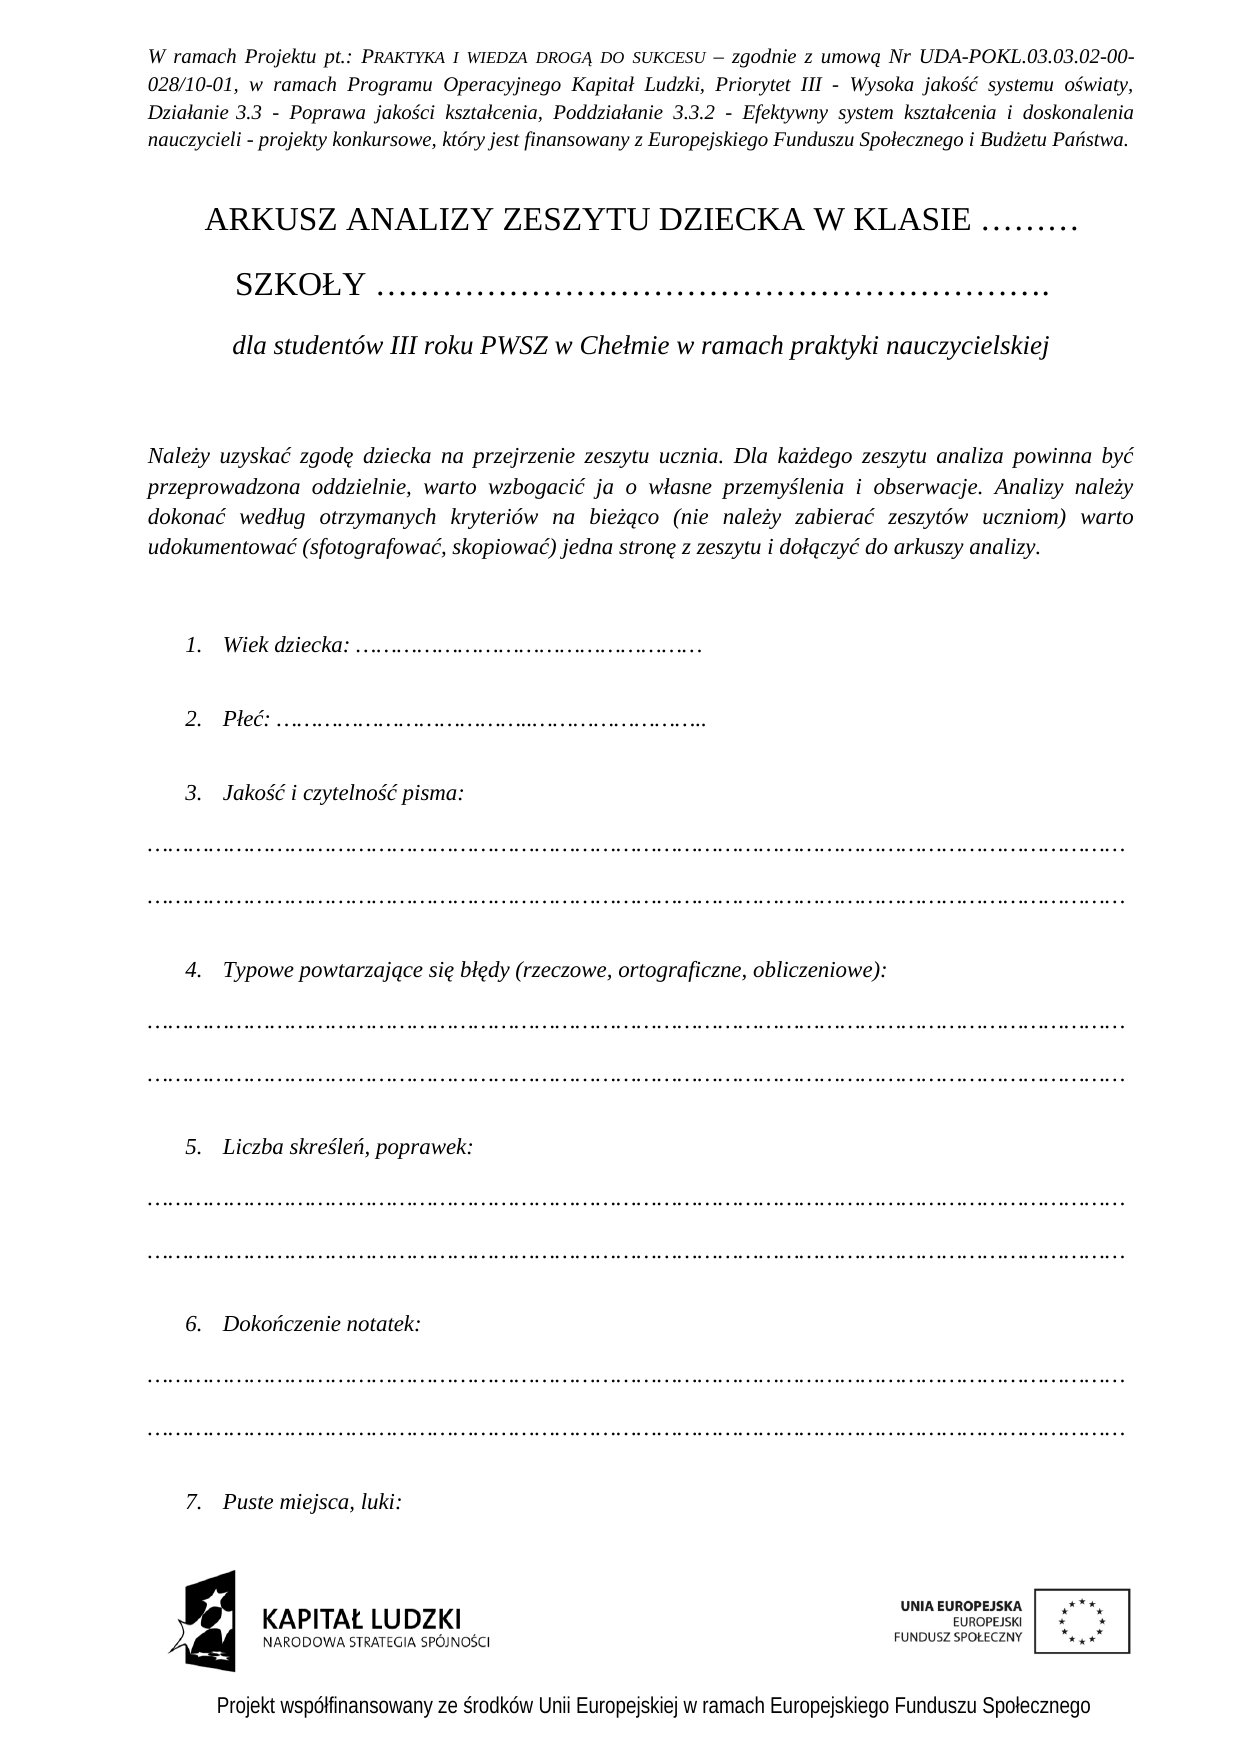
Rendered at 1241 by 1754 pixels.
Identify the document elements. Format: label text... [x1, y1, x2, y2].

text ……………………………………………………………………………………………………………………………………………………………………………………………………………………………………………………………… [148, 1184, 1137, 1263]
text ARKUSZ ANALIZY ZESZYTU DZIECKA W KLASIE ……… [148, 200, 1137, 238]
list Dokończenie notatek: [185, 1310, 1137, 1337]
list Jakość i czytelność pisma: [185, 778, 1137, 805]
text ……………………………………………………………………………………………………………………………………………………………………………………………………………………………………………………………… [148, 1007, 1137, 1086]
list Liczba skreśleń, poprawek: [185, 1133, 1137, 1159]
text ……………………………………………………………………………………………………………………………………………………………………………………………………………………………………………………………… [148, 1361, 1137, 1441]
text dla studentów III roku PWSZ w Chełmie w ramach praktyki nauczycielskiej [148, 329, 1137, 361]
list Płeć: ………………………………..…………………….. [185, 705, 1137, 731]
list Wiek dziecka: …………………………………………… [185, 631, 1137, 658]
text Należy uzyskać zgodę dziecka na przejrzenie zeszytu ucznia. Dla każdego zeszytu analiza powinna być przeprowadzona oddzielnie, warto wzbogacić ja o własne przemyślenia i obserwacje. Analizy należy dokonać według otrzymanych kryteriów na bieżąco (nie należy zabierać zeszytów uczniom) warto udokumentować (sfotografować, skopiować) jedna stronę z zeszytu i dołączyć do arkuszy analizy. [148, 443, 1137, 559]
list Puste miejsca, luki: [185, 1488, 1137, 1514]
list Typowe powtarzające się błędy (rzeczowe, ortograficzne, obliczeniowe): [185, 956, 1137, 982]
text SZKOŁY ……………………………………………………. [148, 264, 1137, 303]
text ……………………………………………………………………………………………………………………………………………………………………………………………………………………………………………………………… [148, 829, 1137, 909]
